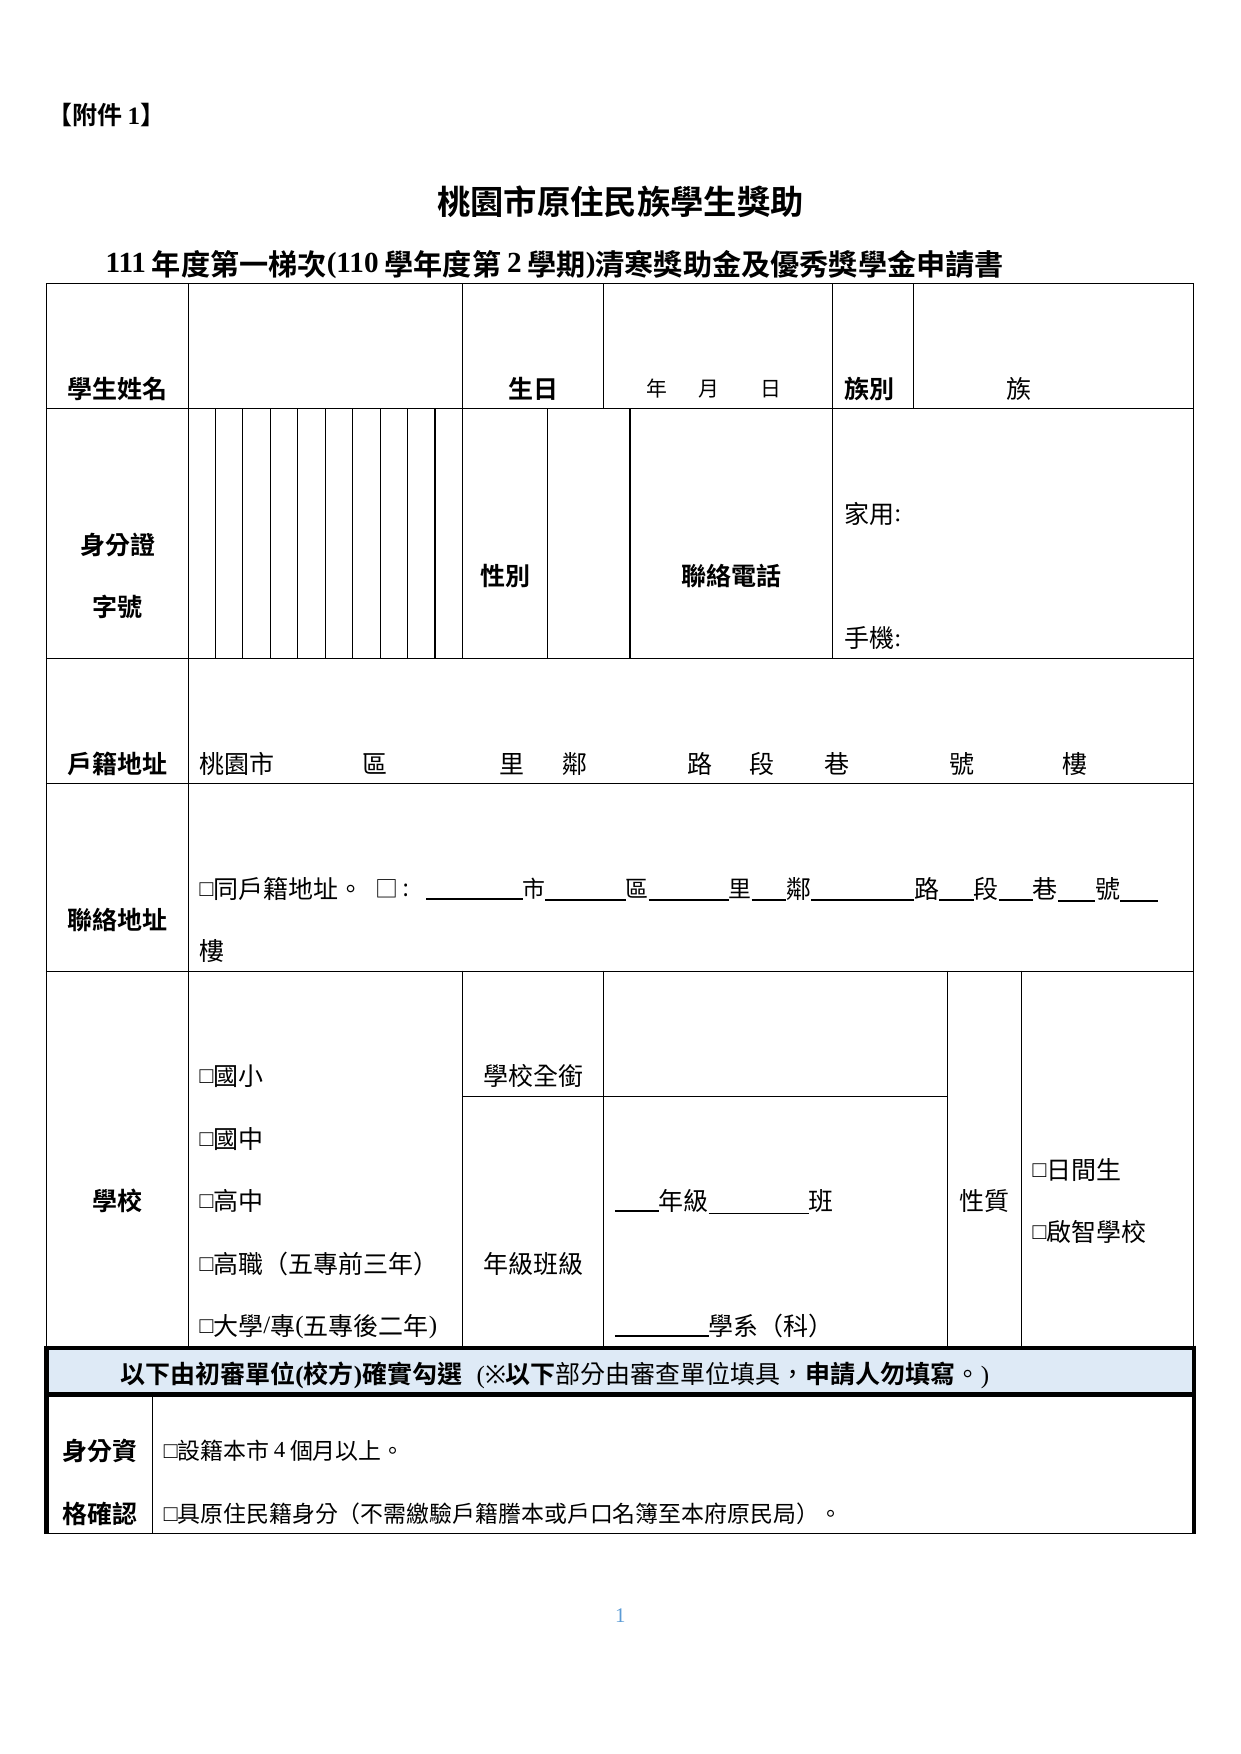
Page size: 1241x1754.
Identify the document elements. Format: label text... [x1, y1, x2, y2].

table_cell □日間生 □啟智學校 [1022, 972, 1193, 1346]
table_cell [243, 409, 270, 658]
table_cell 桃園市 區 里 鄰 路 段 巷 號 樓 [189, 659, 1193, 783]
text 【附件1】 [47, 96, 1193, 132]
table_cell □國小 □國中 □高中 □高職（五專前三年） □大學/專(五專後二年) [189, 972, 462, 1346]
table_cell 以下由初審單位(校方)確實勾選 (※以下部分由審查單位填具，申請人勿填寫。) [49, 1350, 1192, 1392]
table_cell 性別 [463, 409, 547, 658]
table_cell 身分資格確認 [49, 1397, 152, 1533]
table_cell [604, 972, 947, 1096]
table_cell 戶籍地址 [47, 659, 188, 783]
table_cell 學校 [47, 972, 188, 1346]
table_cell [216, 409, 242, 658]
table_header 生日 [463, 284, 603, 408]
table_header 年 月 日 [604, 284, 832, 408]
table_cell 年級 班 學系（科） [604, 1097, 947, 1346]
table_cell 聯絡地址 [47, 784, 188, 971]
text 111年度第一梯次(110學年度第2學期)清寒獎助金及優秀獎學金申請書 [47, 221, 1193, 283]
table_cell [436, 409, 462, 658]
table_cell [353, 409, 380, 658]
table_cell [326, 409, 352, 658]
table_cell 學校全銜 [463, 972, 603, 1096]
table_cell [381, 409, 407, 658]
table_cell 性質 [948, 972, 1021, 1346]
table_cell 年級班級 [463, 1097, 603, 1346]
table_cell [408, 409, 434, 658]
table_cell 身分證 字號 [47, 409, 188, 658]
table_header 族別 [833, 284, 913, 408]
table_cell 家用: 手機: [833, 409, 1193, 658]
table_header 學生姓名 [47, 284, 188, 408]
table_cell 聯絡電話 [631, 409, 832, 658]
table_cell □同戶籍地址。 □: 市 區 里 鄰 路 段 巷 號 樓 [189, 784, 1193, 971]
table_cell [298, 409, 325, 658]
table_cell [189, 409, 215, 658]
table_cell □設籍本市4個月以上。 □具原住民籍身分（不需繳驗戶籍謄本或戶口名簿至本府原民局）。 [153, 1397, 1192, 1533]
table_header 族 [914, 284, 1193, 408]
table_header [189, 284, 462, 408]
table_cell [548, 409, 629, 658]
table_cell [271, 409, 297, 658]
text 桃園市原住民族學生獎助 [47, 158, 1193, 221]
